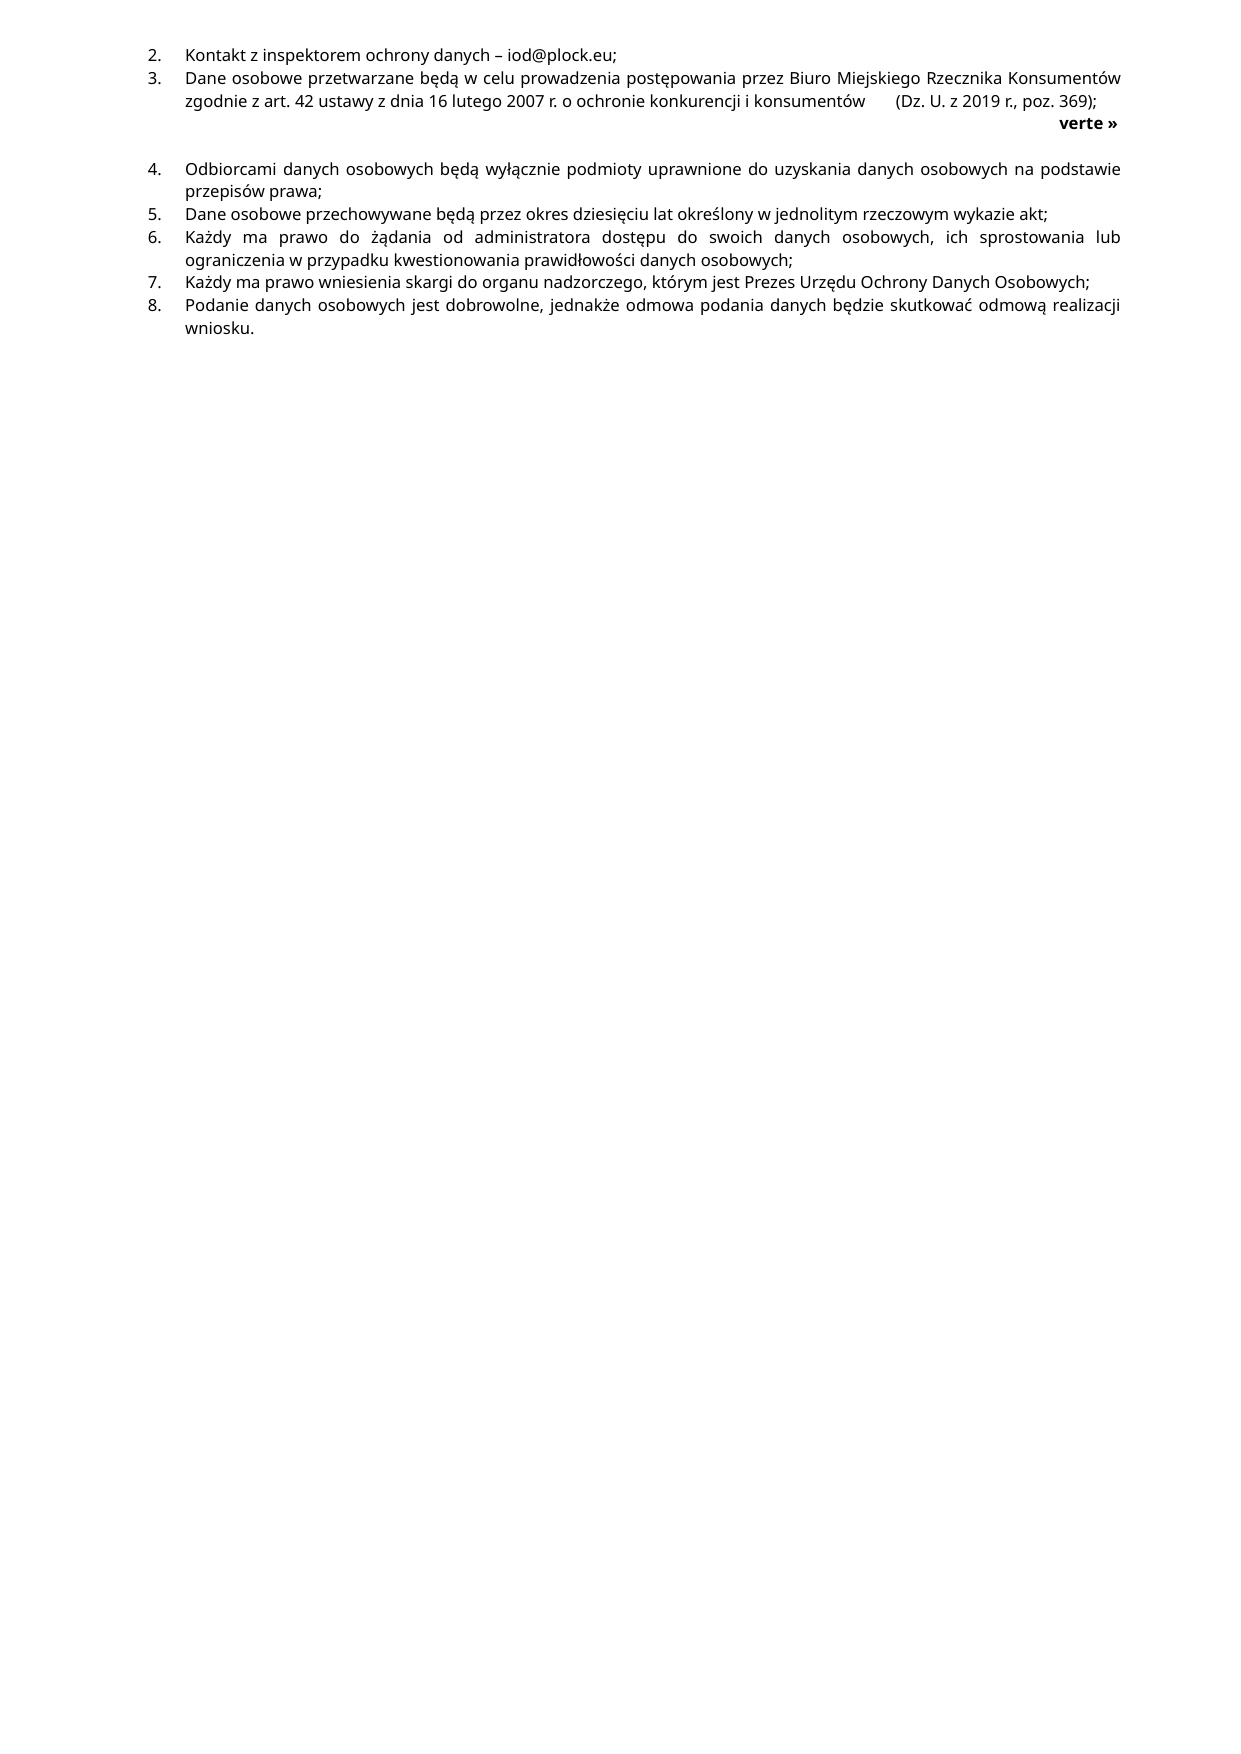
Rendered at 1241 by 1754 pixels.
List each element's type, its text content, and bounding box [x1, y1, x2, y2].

list Dane osobowe przechowywane będą przez okres dziesięciu lat określony w jednolitym rzeczowym wykazie akt; [148, 203, 1122, 225]
list Dane osobowe przetwarzane będą w celu prowadzenia postępowania przez Biuro Miejskiego Rzecznika Konsumentów zgodnie z art. 42 ustawy z dnia 16 lutego 2007 r. o ochronie konkurencji i konsumentów (Dz. U. z 2019 r., poz. 369); [148, 66, 1122, 112]
list verte » [148, 112, 1122, 134]
list Odbiorcami danych osobowych będą wyłącznie podmioty uprawnione do uzyskania danych osobowych na podstawie przepisów prawa; [148, 157, 1122, 203]
list Każdy ma prawo wniesienia skargi do organu nadzorczego, którym jest Prezes Urzędu Ochrony Danych Osobowych; [148, 271, 1122, 293]
list Podanie danych osobowych jest dobrowolne, jednakże odmowa podania danych będzie skutkować odmową realizacji wniosku. [148, 293, 1122, 339]
list Każdy ma prawo do żądania od administratora dostępu do swoich danych osobowych, ich sprostowania lub ograniczenia w przypadku kwestionowania prawidłowości danych osobowych; [148, 225, 1122, 271]
list Kontakt z inspektorem ochrony danych – iod@plock.eu; [148, 44, 1122, 66]
